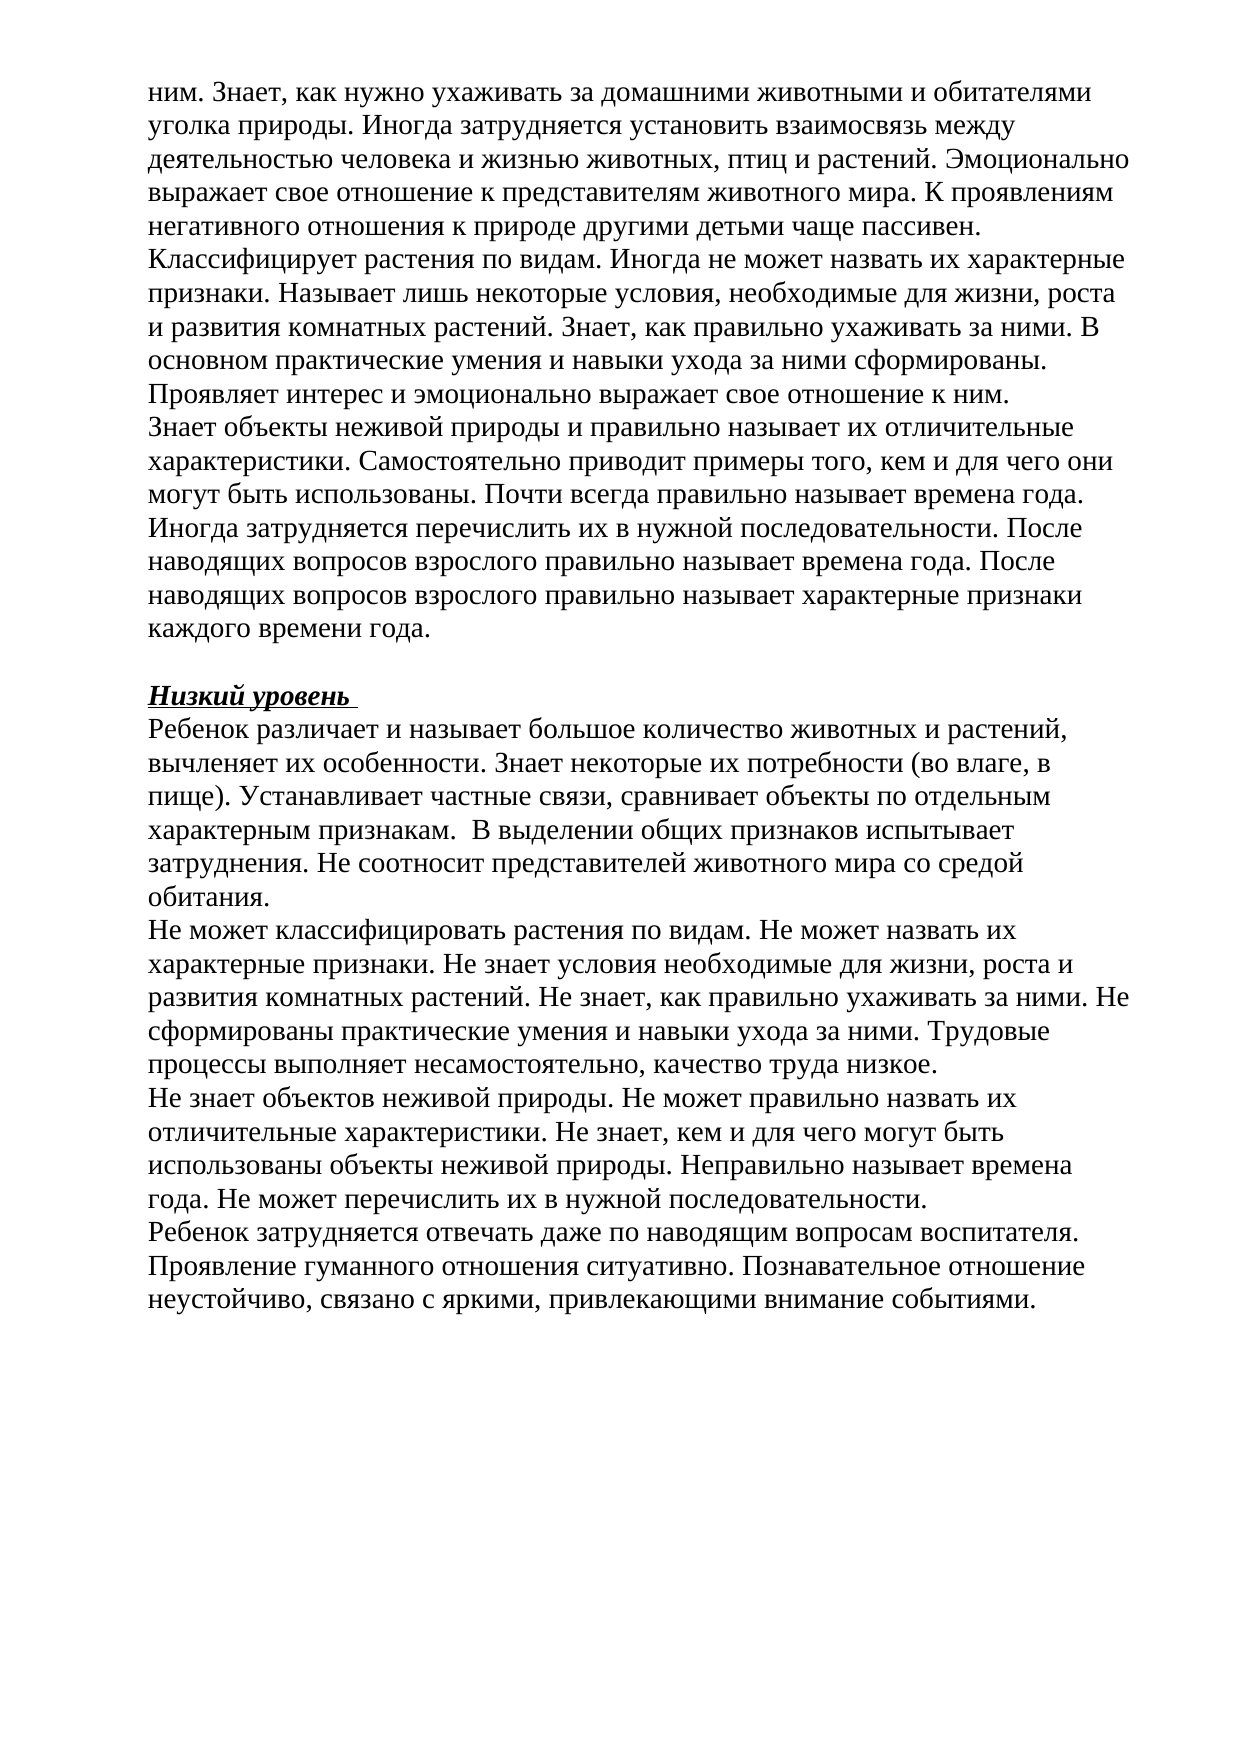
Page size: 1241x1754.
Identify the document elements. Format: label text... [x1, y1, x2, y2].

text Не может классифицировать растения по видам. Не может назвать их характерные признаки. Не знает условия необходимые для жизни, роста и развития комнатных растений. Не знает, как правильно ухаживать за ними. Не сформированы практические умения и навыки ухода за ними. Трудовые процессы выполняет несамостоятельно, качество труда низкое. [148, 912, 1137, 1080]
text Ребенок различает и называет большое количество животных и растений, вычленяет их особенности. Знает некоторые их потребности (во влаге, в пище). Устанавливает частные связи, сравнивает объекты по отдельным характерным признакам. В выделении общих признаков испытывает затруднения. Не соотносит представителей животного мира со средой обитания. [148, 711, 1137, 912]
text ним. Знает, как нужно ухаживать за домашними животными и обитателями уголка природы. Иногда затрудняется установить взаимосвязь между деятельностью человека и жизнью животных, птиц и растений. Эмоционально выражает свое отношение к представителям животного мира. К проявлениям негативного отношения к природе другими детьми чаще пассивен. [148, 74, 1137, 242]
text Знает объекты неживой природы и правильно называет их отличительные характеристики. Самостоятельно приводит примеры того, кем и для чего они могут быть использованы. Почти всегда правильно называет времена года. Иногда затрудняется перечислить их в нужной последовательности. После наводящих вопросов взрослого правильно называет времена года. После наводящих вопросов взрослого правильно называет характерные признаки каждого времени года. [148, 409, 1137, 644]
text Низкий уровень [148, 678, 1137, 711]
text Ребенок затрудняется отвечать даже по наводящим вопросам воспитателя. Проявление гуманного отношения ситуативно. Познавательное отношение неустойчиво, связано с яркими, привлекающими внимание событиями. [148, 1214, 1137, 1315]
text Классифицирует растения по видам. Иногда не может назвать их характерные признаки. Называет лишь некоторые условия, необходимые для жизни, роста и развития комнатных растений. Знает, как правильно ухаживать за ними. В основном практические умения и навыки ухода за ними сформированы. Проявляет интерес и эмоционально выражает свое отношение к ним. [148, 242, 1137, 409]
text Не знает объектов неживой природы. Не может правильно назвать их отличительные характеристики. Не знает, кем и для чего могут быть использованы объекты неживой природы. Неправильно называет времена года. Не может перечислить их в нужной последовательности. [148, 1080, 1137, 1214]
